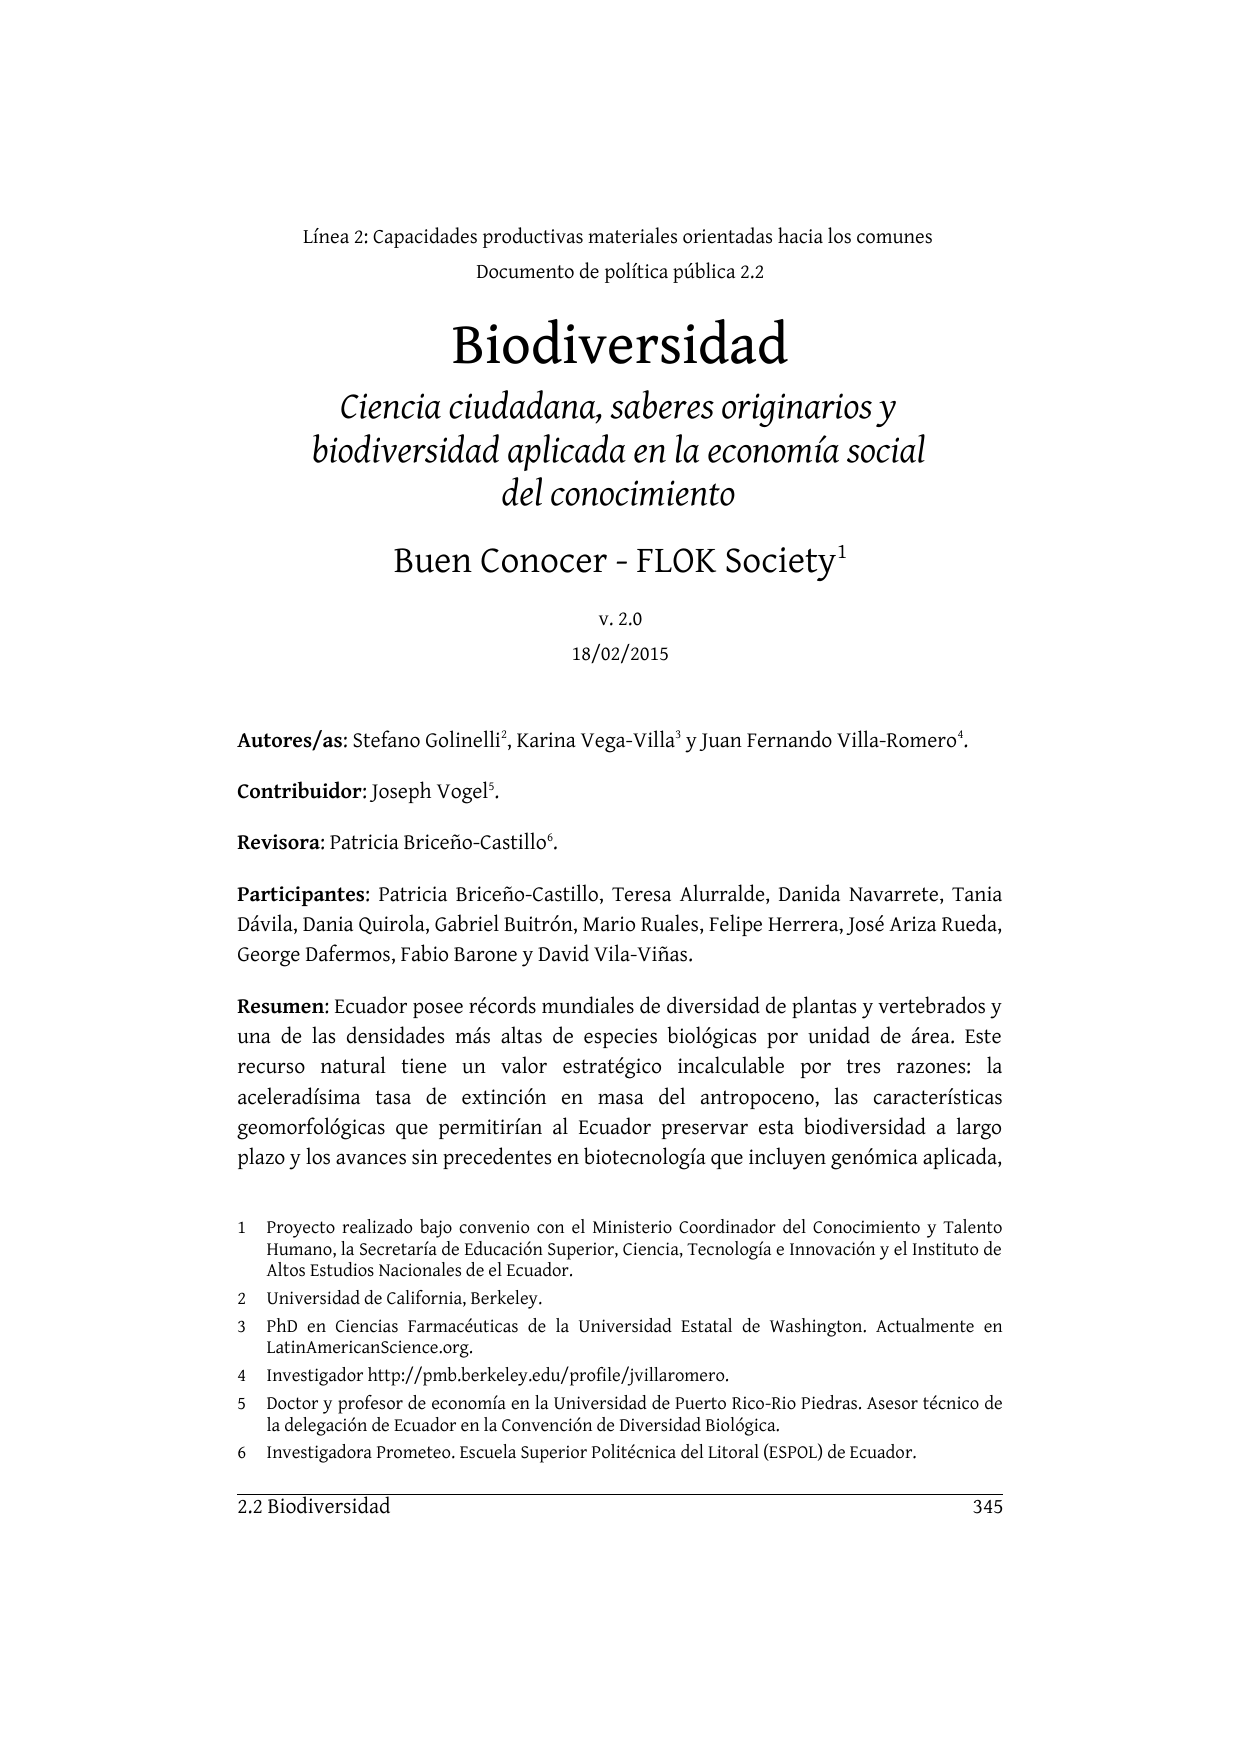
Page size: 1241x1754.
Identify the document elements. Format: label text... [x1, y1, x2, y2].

text Participantes: Patricia Briceño-Castillo, Teresa Alurralde, Danida Navarrete, Tania Dávila, Dania Quirola, Gabriel Buitrón, Mario Ruales, Felipe Herrera, José Ariza Rueda, George Dafermos, Fabio Barone y David Vila-Viñas. [237, 882, 1003, 968]
text v. 2.0 [237, 607, 1003, 631]
title Biodiversidad [282, 312, 958, 380]
text Resumen: Ecuador posee récords mundiales de diversidad de plantas y vertebrados y una de las densidades más altas de especies biológicas por unidad de área. Este recurso natural tiene un valor estratégico incalculable por tres razones: la aceleradísima tasa de extinción en masa del antropoceno, las características geomorfológicas que permitirían al Ecuador preservar esta biodiversidad a largo plazo y los avances sin precedentes en biotecnología que incluyen genómica aplicada, [237, 994, 1003, 1171]
text Documento de política pública 2.2 [237, 260, 1003, 284]
text 18/02/2015 [237, 642, 1003, 666]
text Investigador http://pmb.berkeley.edu/profile/jvillaromero. [237, 1365, 1003, 1387]
text Contribuidor: Joseph Vogel. [237, 779, 1003, 804]
text Línea 2: Capacidades productivas materiales orientadas hacia los comunes [237, 225, 1003, 249]
text Revisora: Patricia Briceño-Castillo. [237, 831, 1003, 856]
subtitle Ciencia ciudadana, saberes originarios y biodiversidad aplicada en la economía social del conocimiento [297, 386, 943, 516]
text Doctor y profesor de economía en la Universidad de Puerto Rico-Rio Piedras. Asesor técnico de la delegación de Ecuador en la Convención de Diversidad Biológica. [237, 1393, 1003, 1436]
text Universidad de California, Berkeley. [237, 1288, 1003, 1310]
text PhD en Ciencias Farmacéuticas de la Universidad Estatal de Washington. Actualmente en LatinAmericanScience.org. [237, 1316, 1003, 1359]
text Buen Conocer - FLOK Society [297, 540, 943, 583]
text Autores/as: Stefano Golinelli, Karina Vega-Villa y Juan Fernando Villa-Romero. [237, 728, 1003, 753]
text Proyecto realizado bajo convenio con el Ministerio Coordinador del Conocimiento y Talento Humano, la Secretaría de Educación Superior, Ciencia, Tecnología e Innovación y el Instituto de Altos Estudios Nacionales de el Ecuador. [237, 1217, 1003, 1282]
text Investigadora Prometeo. Escuela Superior Politécnica del Litoral (ESPOL) de Ecuador. [237, 1442, 1003, 1464]
